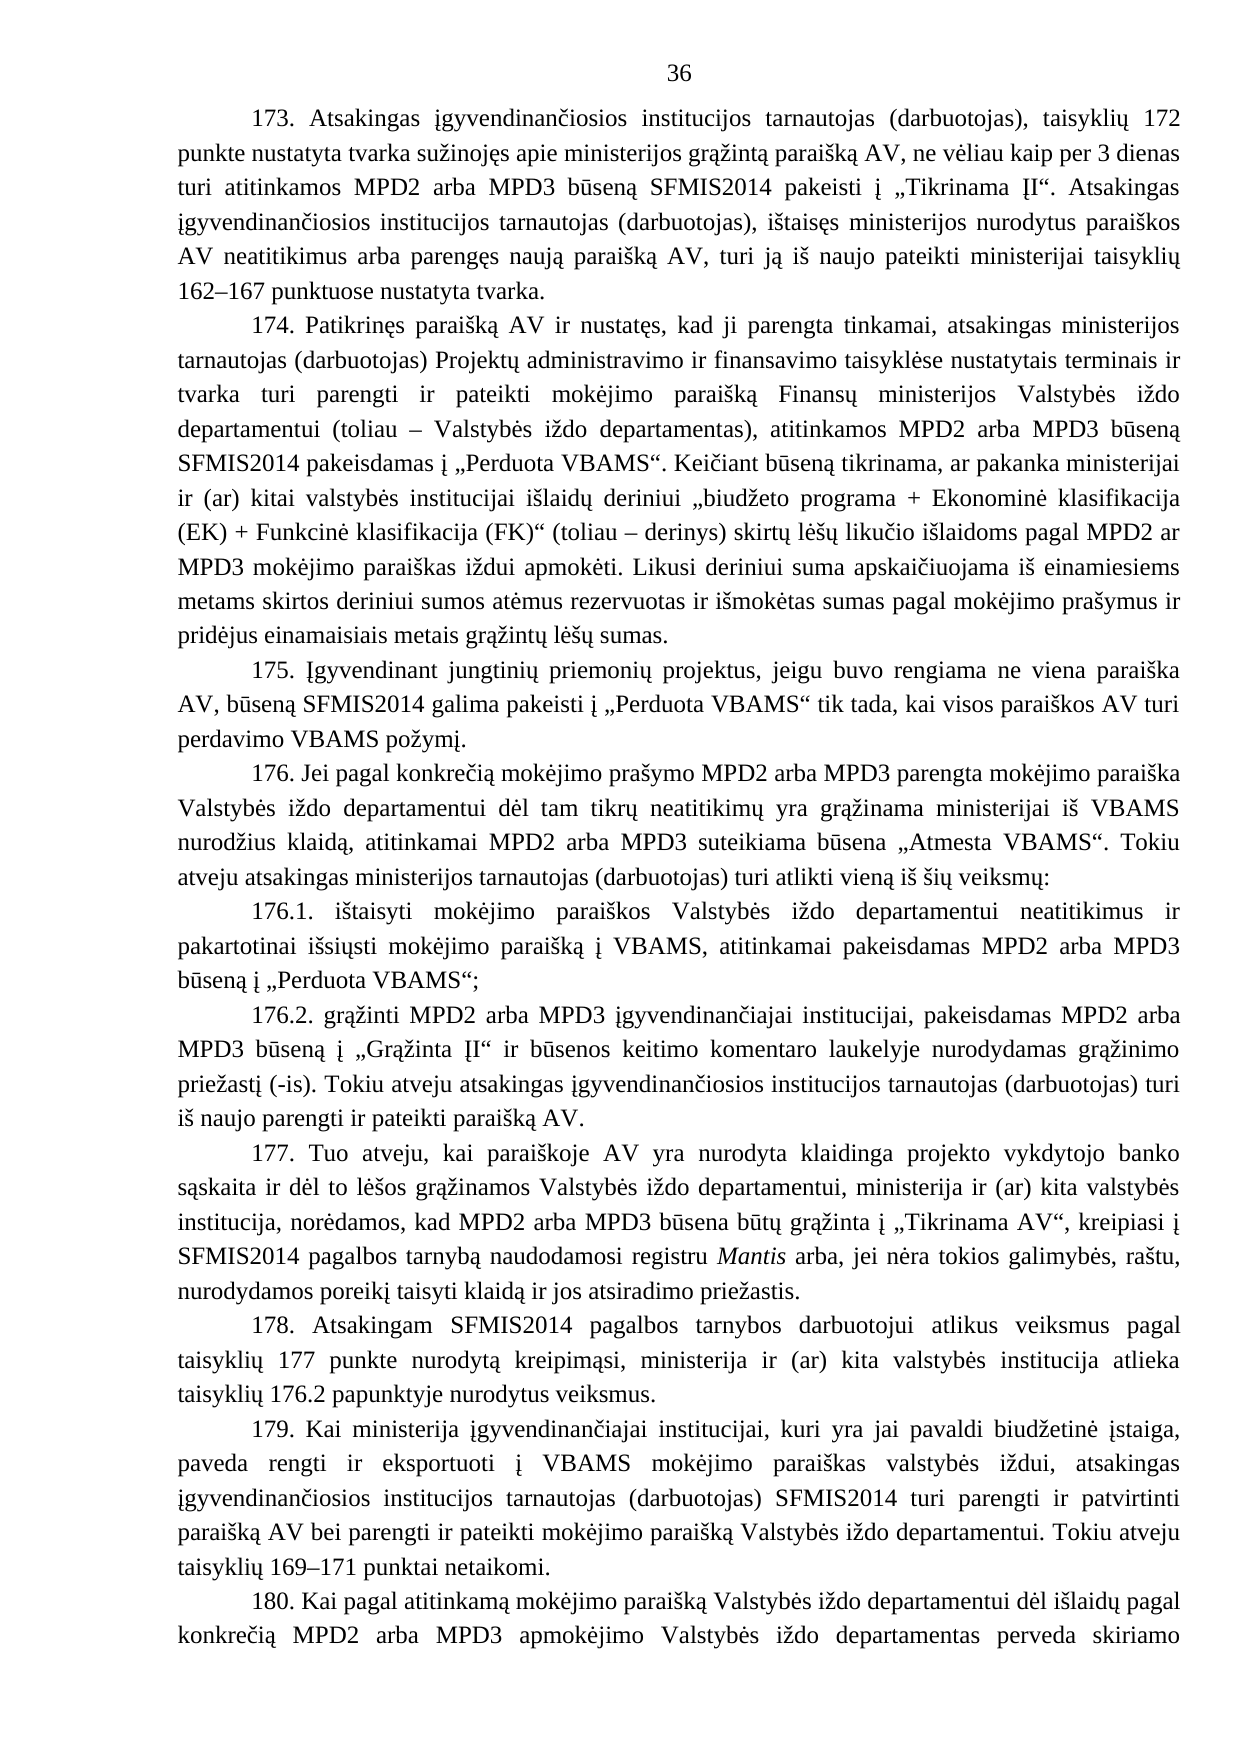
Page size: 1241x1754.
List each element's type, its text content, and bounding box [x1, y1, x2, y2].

text 177. Tuo atveju, kai paraiškoje AV yra nurodyta klaidinga projekto vykdytojo banko sąskaita ir dėl to lėšos grąžinamos Valstybės iždo departamentui, ministerija ir (ar) kita valstybės institucija, norėdamos, kad MPD2 arba MPD3 būsena būtų grąžinta į „Tikrinama AV“, kreipiasi į SFMIS2014 pagalbos tarnybą naudodamosi registru Mantis arba, jei nėra tokios galimybės, raštu, nurodydamos poreikį taisyti klaidą ir jos atsiradimo priežastis. [177, 1138, 1181, 1304]
text 176.2. grąžinti MPD2 arba MPD3 įgyvendinančiajai institucijai, pakeisdamas MPD2 arba MPD3 būseną į „Grąžinta ĮI“ ir būsenos keitimo komentaro laukelyje nurodydamas grąžinimo priežastį (-is). Tokiu atveju atsakingas įgyvendinančiosios institucijos tarnautojas (darbuotojas) turi iš naujo parengti ir pateikti paraišką AV. [177, 1000, 1181, 1132]
text 178. Atsakingam SFMIS2014 pagalbos tarnybos darbuotojui atlikus veiksmus pagal taisyklių 177 punkte nurodytą kreipimąsi, ministerija ir (ar) kita valstybės institucija atlieka taisyklių 176.2 papunktyje nurodytus veiksmus. [177, 1310, 1181, 1408]
text 173. Atsakingas įgyvendinančiosios institucijos tarnautojas (darbuotojas), taisyklių 172 punkte nustatyta tvarka sužinojęs apie ministerijos grąžintą paraišką AV, ne vėliau kaip per 3 dienas turi atitinkamos MPD2 arba MPD3 būseną SFMIS2014 pakeisti į „Tikrinama ĮI“. Atsakingas įgyvendinančiosios institucijos tarnautojas (darbuotojas), ištaisęs ministerijos nurodytus paraiškos AV neatitikimus arba parengęs naują paraišką AV, turi ją iš naujo pateikti ministerijai taisyklių 162–167 punktuose nustatyta tvarka. [177, 103, 1181, 304]
text 174. Patikrinęs paraišką AV ir nustatęs, kad ji parengta tinkamai, atsakingas ministerijos tarnautojas (darbuotojas) Projektų administravimo ir finansavimo taisyklėse nustatytais terminais ir tvarka turi parengti ir pateikti mokėjimo paraišką Finansų ministerijos Valstybės iždo departamentui (toliau – Valstybės iždo departamentas), atitinkamos MPD2 arba MPD3 būseną SFMIS2014 pakeisdamas į „Perduota VBAMS“. Keičiant būseną tikrinama, ar pakanka ministerijai ir (ar) kitai valstybės institucijai išlaidų deriniui „biudžeto programa + Ekonominė klasifikacija (EK) + Funkcinė klasifikacija (FK)“ (toliau – derinys) skirtų lėšų likučio išlaidoms pagal MPD2 ar MPD3 mokėjimo paraiškas iždui apmokėti. Likusi deriniui suma apskaičiuojama iš einamiesiems metams skirtos deriniui sumos atėmus rezervuotas ir išmokėtas sumas pagal mokėjimo prašymus ir pridėjus einamaisiais metais grąžintų lėšų sumas. [177, 310, 1181, 649]
text 179. Kai ministerija įgyvendinančiajai institucijai, kuri yra jai pavaldi biudžetinė įstaiga, paveda rengti ir eksportuoti į VBAMS mokėjimo paraiškas valstybės iždui, atsakingas įgyvendinančiosios institucijos tarnautojas (darbuotojas) SFMIS2014 turi parengti ir patvirtinti paraišką AV bei parengti ir pateikti mokėjimo paraišką Valstybės iždo departamentui. Tokiu atveju taisyklių 169–171 punktai netaikomi. [177, 1414, 1181, 1580]
text 176. Jei pagal konkrečią mokėjimo prašymo MPD2 arba MPD3 parengta mokėjimo paraiška Valstybės iždo departamentui dėl tam tikrų neatitikimų yra grąžinama ministerijai iš VBAMS nurodžius klaidą, atitinkamai MPD2 arba MPD3 suteikiama būsena „Atmesta VBAMS“. Tokiu atveju atsakingas ministerijos tarnautojas (darbuotojas) turi atlikti vieną iš šių veiksmų: [177, 758, 1181, 891]
text 176.1. ištaisyti mokėjimo paraiškos Valstybės iždo departamentui neatitikimus ir pakartotinai išsiųsti mokėjimo paraišką į VBAMS, atitinkamai pakeisdamas MPD2 arba MPD3 būseną į „Perduota VBAMS“; [177, 896, 1181, 994]
text 180. Kai pagal atitinkamą mokėjimo paraišką Valstybės iždo departamentui dėl išlaidų pagal konkrečią MPD2 arba MPD3 apmokėjimo Valstybės iždo departamentas perveda skiriamo [177, 1586, 1181, 1649]
text 175. Įgyvendinant jungtinių priemonių projektus, jeigu buvo rengiama ne viena paraiška AV, būseną SFMIS2014 galima pakeisti į „Perduota VBAMS“ tik tada, kai visos paraiškos AV turi perdavimo VBAMS požymį. [177, 655, 1181, 753]
